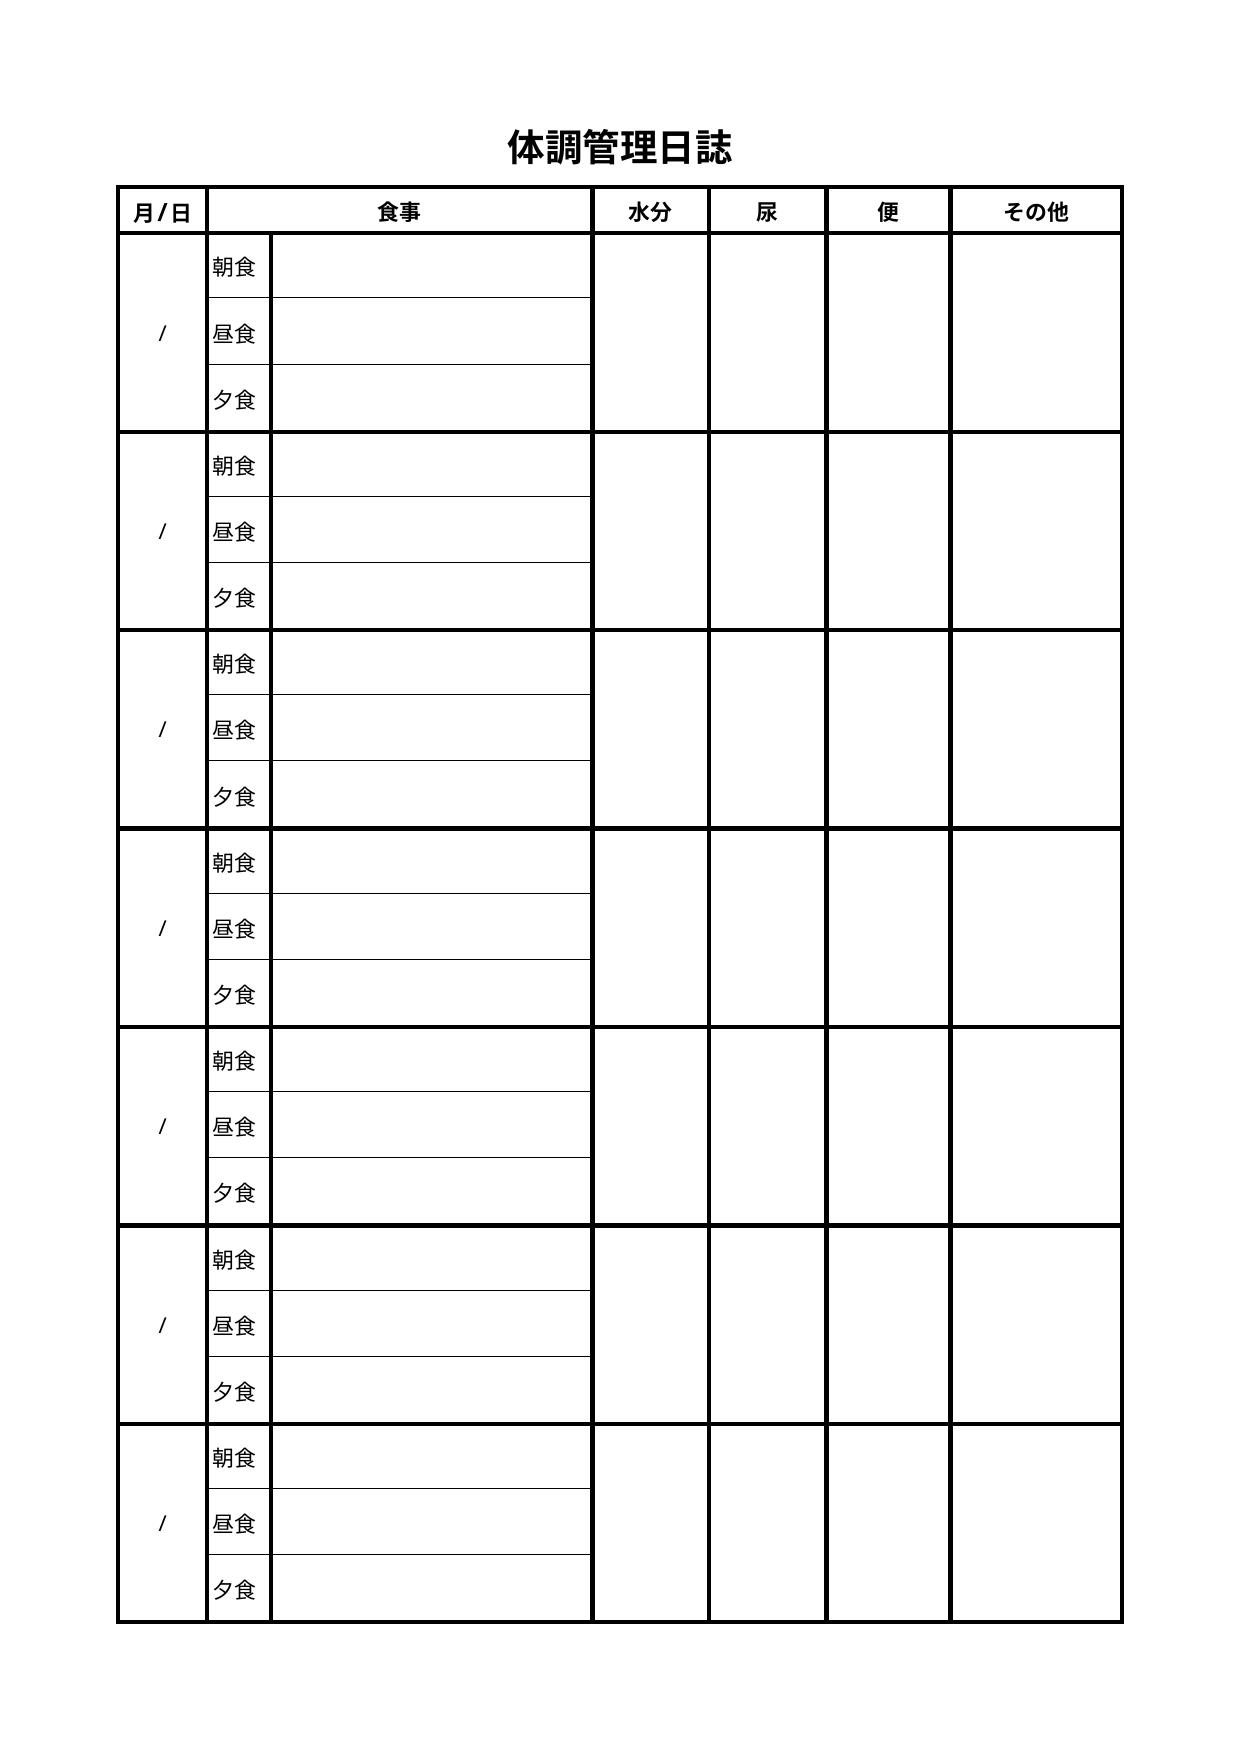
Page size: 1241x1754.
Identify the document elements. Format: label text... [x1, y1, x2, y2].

table_cell [273, 1228, 590, 1289]
table_cell 夕食 [209, 1158, 269, 1223]
table_cell [595, 1426, 707, 1620]
table_cell 昼食 [209, 1291, 269, 1356]
table_cell 朝食 [209, 831, 269, 893]
table_cell [829, 831, 948, 1025]
table_cell [273, 831, 590, 893]
table_cell 朝食 [209, 1228, 269, 1289]
table_cell [829, 1228, 948, 1422]
table_cell [953, 235, 1120, 429]
table_cell [829, 235, 948, 429]
table_cell [829, 632, 948, 826]
table_cell [953, 1029, 1120, 1223]
table_cell [273, 298, 590, 363]
table_cell [711, 1228, 824, 1422]
table_cell [711, 831, 824, 1025]
table_cell / [120, 831, 205, 1025]
table_cell 昼食 [209, 1092, 269, 1157]
table_cell 昼食 [209, 298, 269, 363]
table_cell [829, 1426, 948, 1620]
table_cell [273, 632, 590, 694]
table_cell 昼食 [209, 1489, 269, 1554]
table_cell [273, 1555, 590, 1620]
table_cell [273, 365, 590, 429]
table_cell [273, 1092, 590, 1157]
table_cell [595, 1228, 707, 1422]
table_cell 朝食 [209, 1426, 269, 1488]
table_header 尿 [711, 189, 824, 231]
table_cell / [120, 1426, 205, 1620]
table_cell / [120, 235, 205, 429]
table_cell [595, 831, 707, 1025]
table_cell 昼食 [209, 894, 269, 959]
table_cell [273, 563, 590, 628]
table_cell 昼食 [209, 497, 269, 562]
table_cell [595, 632, 707, 826]
table_cell [273, 960, 590, 1025]
table_cell [953, 632, 1120, 826]
table_cell [953, 434, 1120, 628]
table_cell 朝食 [209, 1029, 269, 1091]
table_cell [711, 434, 824, 628]
table_header 食事 [209, 189, 590, 231]
table_cell 夕食 [209, 1357, 269, 1422]
table_header その他 [953, 189, 1120, 231]
table_cell 夕食 [209, 365, 269, 429]
table_cell [829, 434, 948, 628]
table_cell [711, 632, 824, 826]
table_cell [273, 1291, 590, 1356]
table_cell [711, 1029, 824, 1223]
table_cell [595, 1029, 707, 1223]
table_cell / [120, 1228, 205, 1422]
table_cell 夕食 [209, 1555, 269, 1620]
table_cell [273, 1489, 590, 1554]
table_cell [711, 235, 824, 429]
table_cell 朝食 [209, 632, 269, 694]
table_cell 昼食 [209, 695, 269, 760]
table_cell [273, 1357, 590, 1422]
table_cell [711, 1426, 824, 1620]
table_cell [273, 235, 590, 297]
table_header 月/日 [120, 189, 205, 231]
table_cell [273, 1029, 590, 1091]
table_cell [273, 695, 590, 760]
table_cell [273, 1426, 590, 1488]
table_cell [953, 1426, 1120, 1620]
table_cell / [120, 434, 205, 628]
table_header 便 [829, 189, 948, 231]
table_cell [595, 434, 707, 628]
table_cell / [120, 1029, 205, 1223]
table_cell [595, 235, 707, 429]
table_header 水分 [595, 189, 707, 231]
table_cell [273, 1158, 590, 1223]
table_cell 夕食 [209, 563, 269, 628]
table_cell 夕食 [209, 960, 269, 1025]
table_cell [273, 497, 590, 562]
table_cell / [120, 632, 205, 826]
table_cell [273, 761, 590, 826]
table_cell 朝食 [209, 235, 269, 297]
table_cell 朝食 [209, 434, 269, 496]
title 体調管理日誌 [118, 118, 1122, 172]
table_cell [953, 831, 1120, 1025]
table_cell [273, 434, 590, 496]
table_cell [829, 1029, 948, 1223]
table_cell 夕食 [209, 761, 269, 826]
table_cell [953, 1228, 1120, 1422]
table_cell [273, 894, 590, 959]
